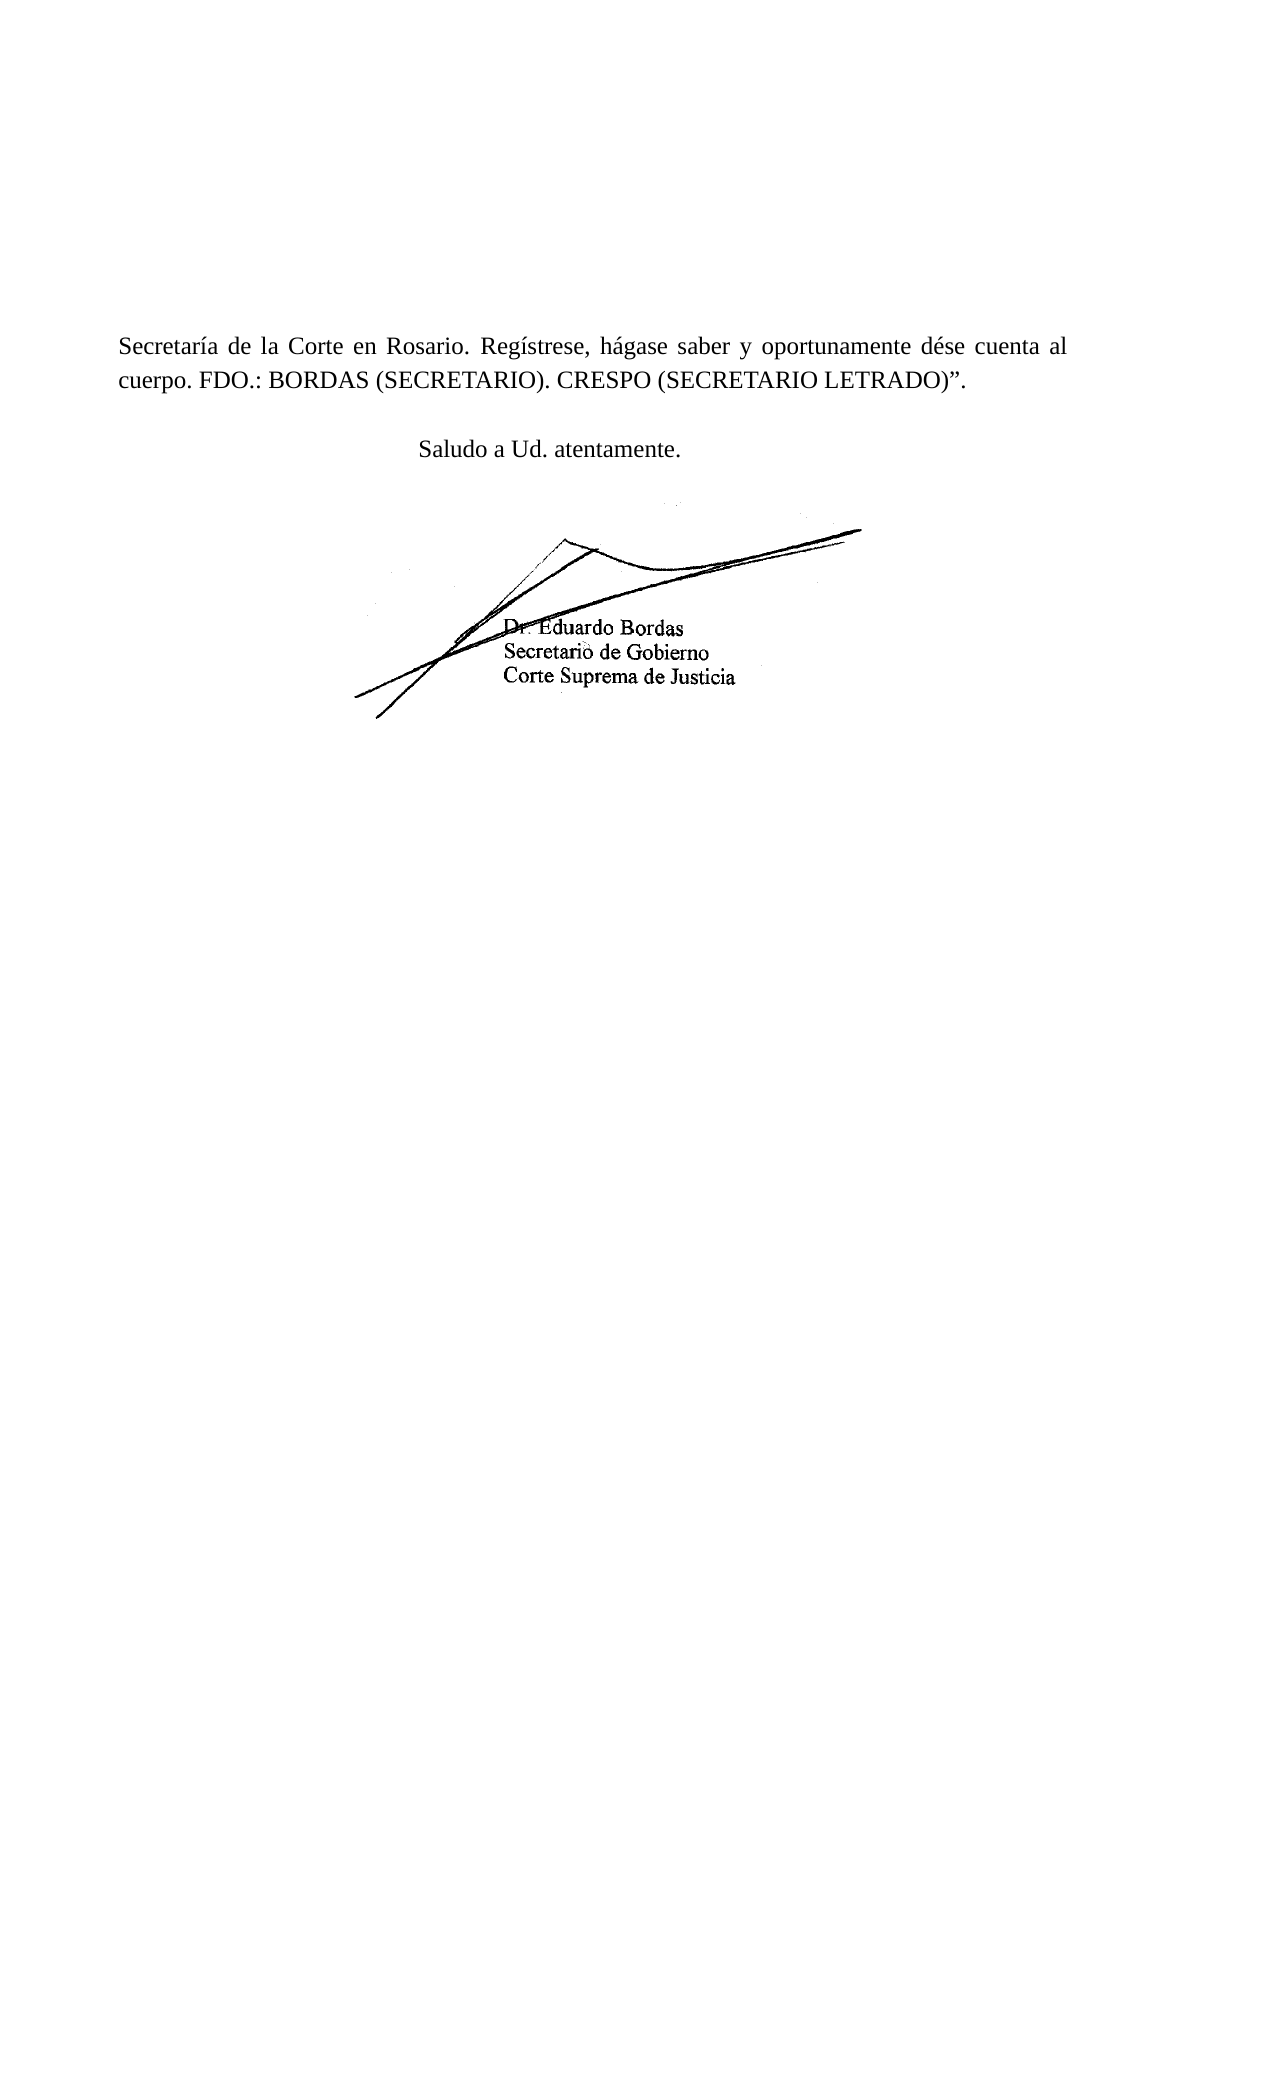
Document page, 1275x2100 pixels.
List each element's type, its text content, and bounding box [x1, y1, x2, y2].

text Secretaría de la Corte en Rosario. Regístrese, hágase saber y oportunamente dése cuenta al cuerpo. FDO.: BORDAS (SECRETARIO). CRESPO (SECRETARIO LETRADO)”. [118, 331, 1068, 394]
text Saludo a Ud. atentamente. [418, 434, 1068, 463]
